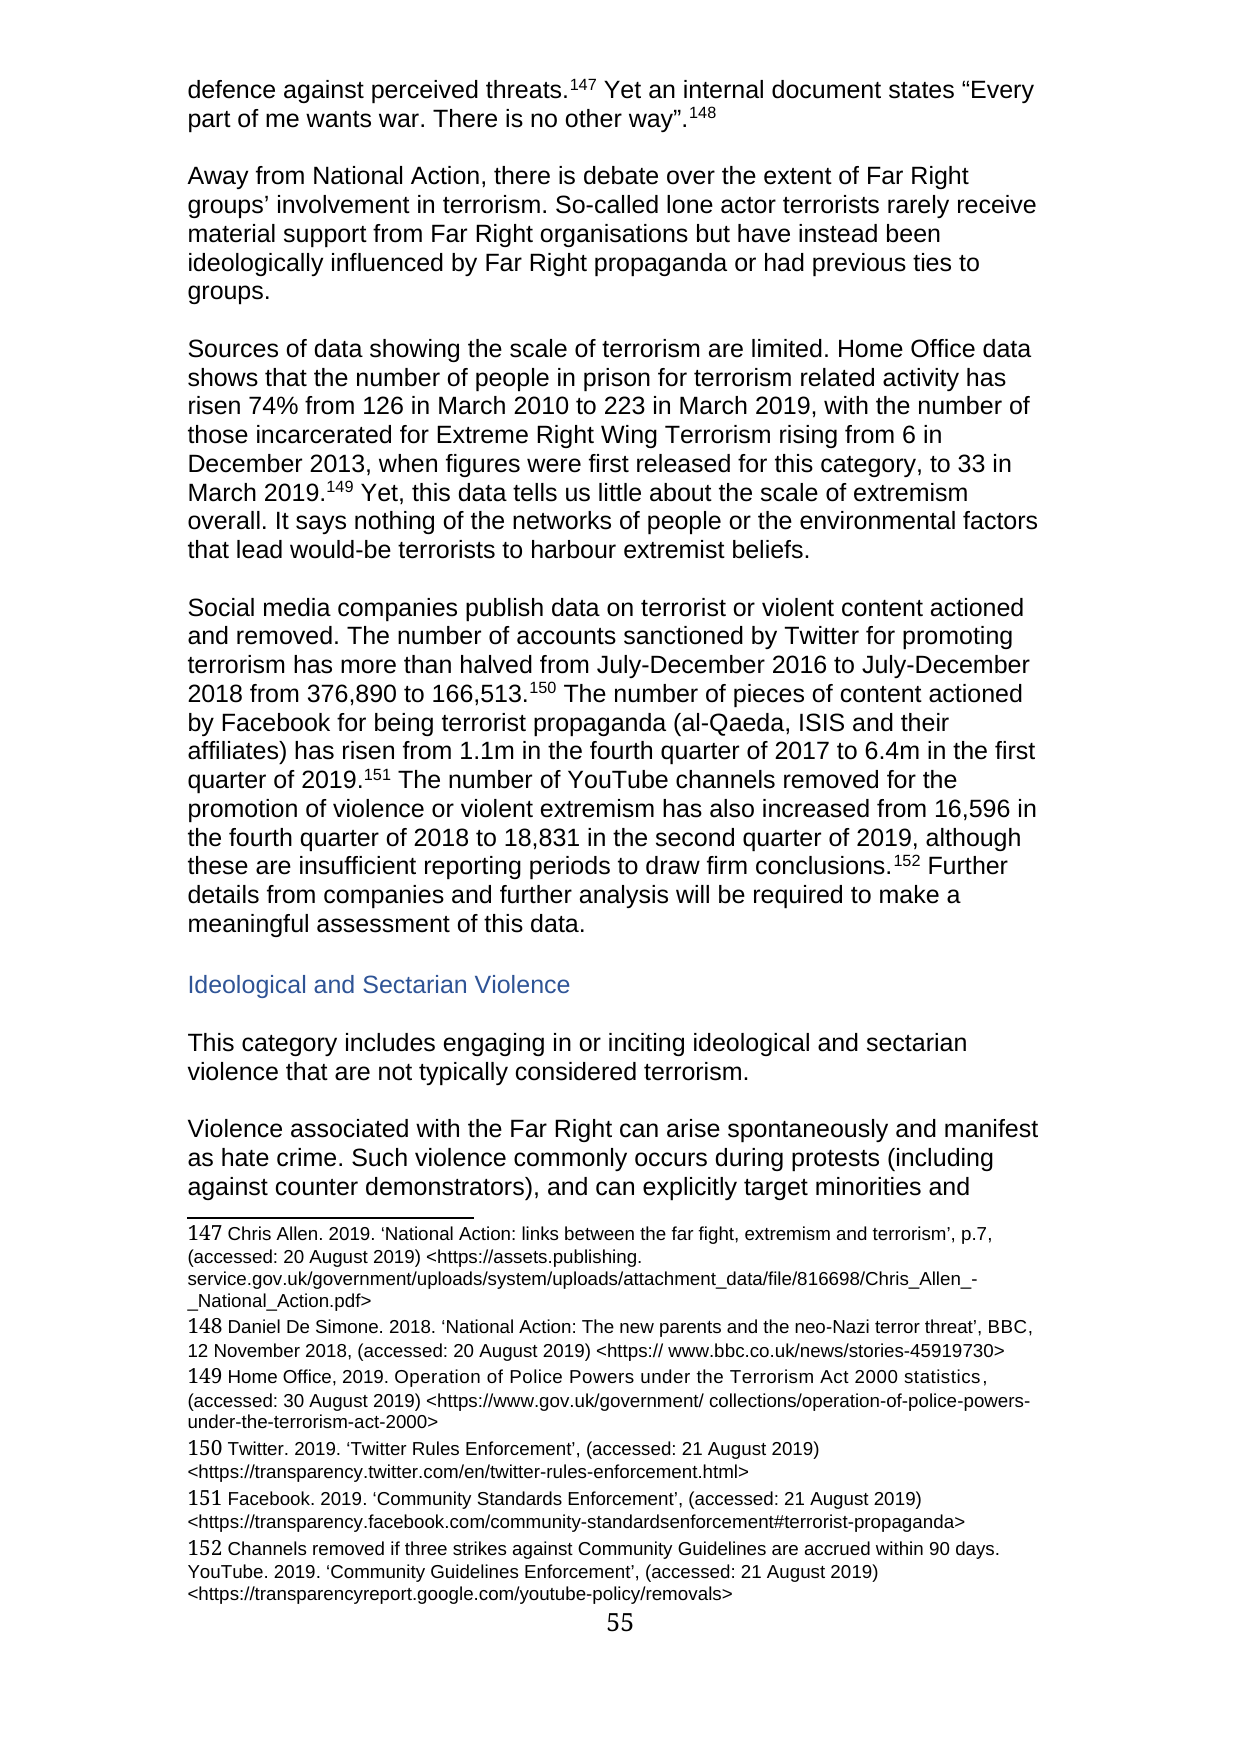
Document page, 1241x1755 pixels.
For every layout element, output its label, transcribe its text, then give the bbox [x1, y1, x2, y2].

text Daniel De Simone. 2018. ‘National Action: The new parents and the neo-Nazi terror threat’, BBC, 12 November 2018, (accessed: 20 August 2019) <https:// www.bbc.co.uk/news/stories-45919730> [187, 1311, 1053, 1361]
text Social media companies publish data on terrorist or violent content actioned and removed. The number of accounts sanctioned by Twitter for promoting terrorism has more than halved from July-December 2016 to July-December 2018 from 376,890 to 166,513. The number of pieces of content actioned by Facebook for being terrorist propaganda (al-Qaeda, ISIS and their affiliates) has risen from 1.1m in the fourth quarter of 2017 to 6.4m in the first quarter of 2019. The number of YouTube channels removed for the promotion of violence or violent extremism has also increased from 16,596 in the fourth quarter of 2018 to 18,831 in the second quarter of 2019, although these are insufficient reporting periods to draw firm conclusions. Further details from companies and further analysis will be required to make a meaningful assessment of this data. [187, 592, 1053, 937]
text Chris Allen. 2019. ‘National Action: links between the far fight, extremism and terrorism’, p.7, (accessed: 20 August 2019) <https://assets.publishing. service.gov.uk/government/uploads/system/uploads/attachment_data/file/816698/Chris_Allen_-_National_Action.pdf> [187, 1218, 1053, 1311]
text Facebook. 2019. ‘Community Standards Enforcement’, (accessed: 21 August 2019) <https://transparency.facebook.com/community-standardsenforcement#terrorist-propaganda> [187, 1483, 1053, 1533]
text Home Office, 2019. Operation of Police Powers under the Terrorism Act 2000 statistics, (accessed: 30 August 2019) <https://www.gov.uk/government/ collections/operation-of-police-powers-under-the-terrorism-act-2000> [187, 1361, 1053, 1433]
text defence against perceived threats. Yet an internal document states “Every part of me wants war. There is no other way”. [187, 75, 1053, 132]
text Twitter. 2019. ‘Twitter Rules Enforcement’, (accessed: 21 August 2019) <https://transparency.twitter.com/en/twitter-rules-enforcement.html> [187, 1433, 1053, 1483]
text Violence associated with the Far Right can arise spontaneously and manifest as hate crime. Such violence commonly occurs during protests (including against counter demonstrators), and can explicitly target minorities and [187, 1114, 1053, 1200]
text Sources of data showing the scale of terrorism are limited. Home Office data shows that the number of people in prison for terrorism related activity has risen 74% from 126 in March 2010 to 223 in March 2019, with the number of those incarcerated for Extreme Right Wing Terrorism rising from 6 in December 2013, when figures were first released for this category, to 33 in March 2019. Yet, this data tells us little about the scale of extremism overall. It says nothing of the networks of people or the environmental factors that lead would-be terrorists to harbour extremist beliefs. [187, 334, 1053, 564]
text Away from National Action, there is debate over the extent of Far Right groups’ involvement in terrorism. So-called lone actor terrorists rarely receive material support from Far Right organisations but have instead been ideologically influenced by Far Right propaganda or had previous ties to groups. [187, 161, 1053, 305]
text Channels removed if three strikes against Community Guidelines are accrued within 90 days. YouTube. 2019. ‘Community Guidelines Enforcement’, (accessed: 21 August 2019) <https://transparencyreport.google.com/youtube-policy/removals> [187, 1533, 1053, 1604]
text This category includes engaging in or inciting ideological and sectarian violence that are not typically considered terrorism. [187, 1028, 1053, 1085]
subtitle Ideological and Sectarian Violence [187, 970, 1053, 999]
